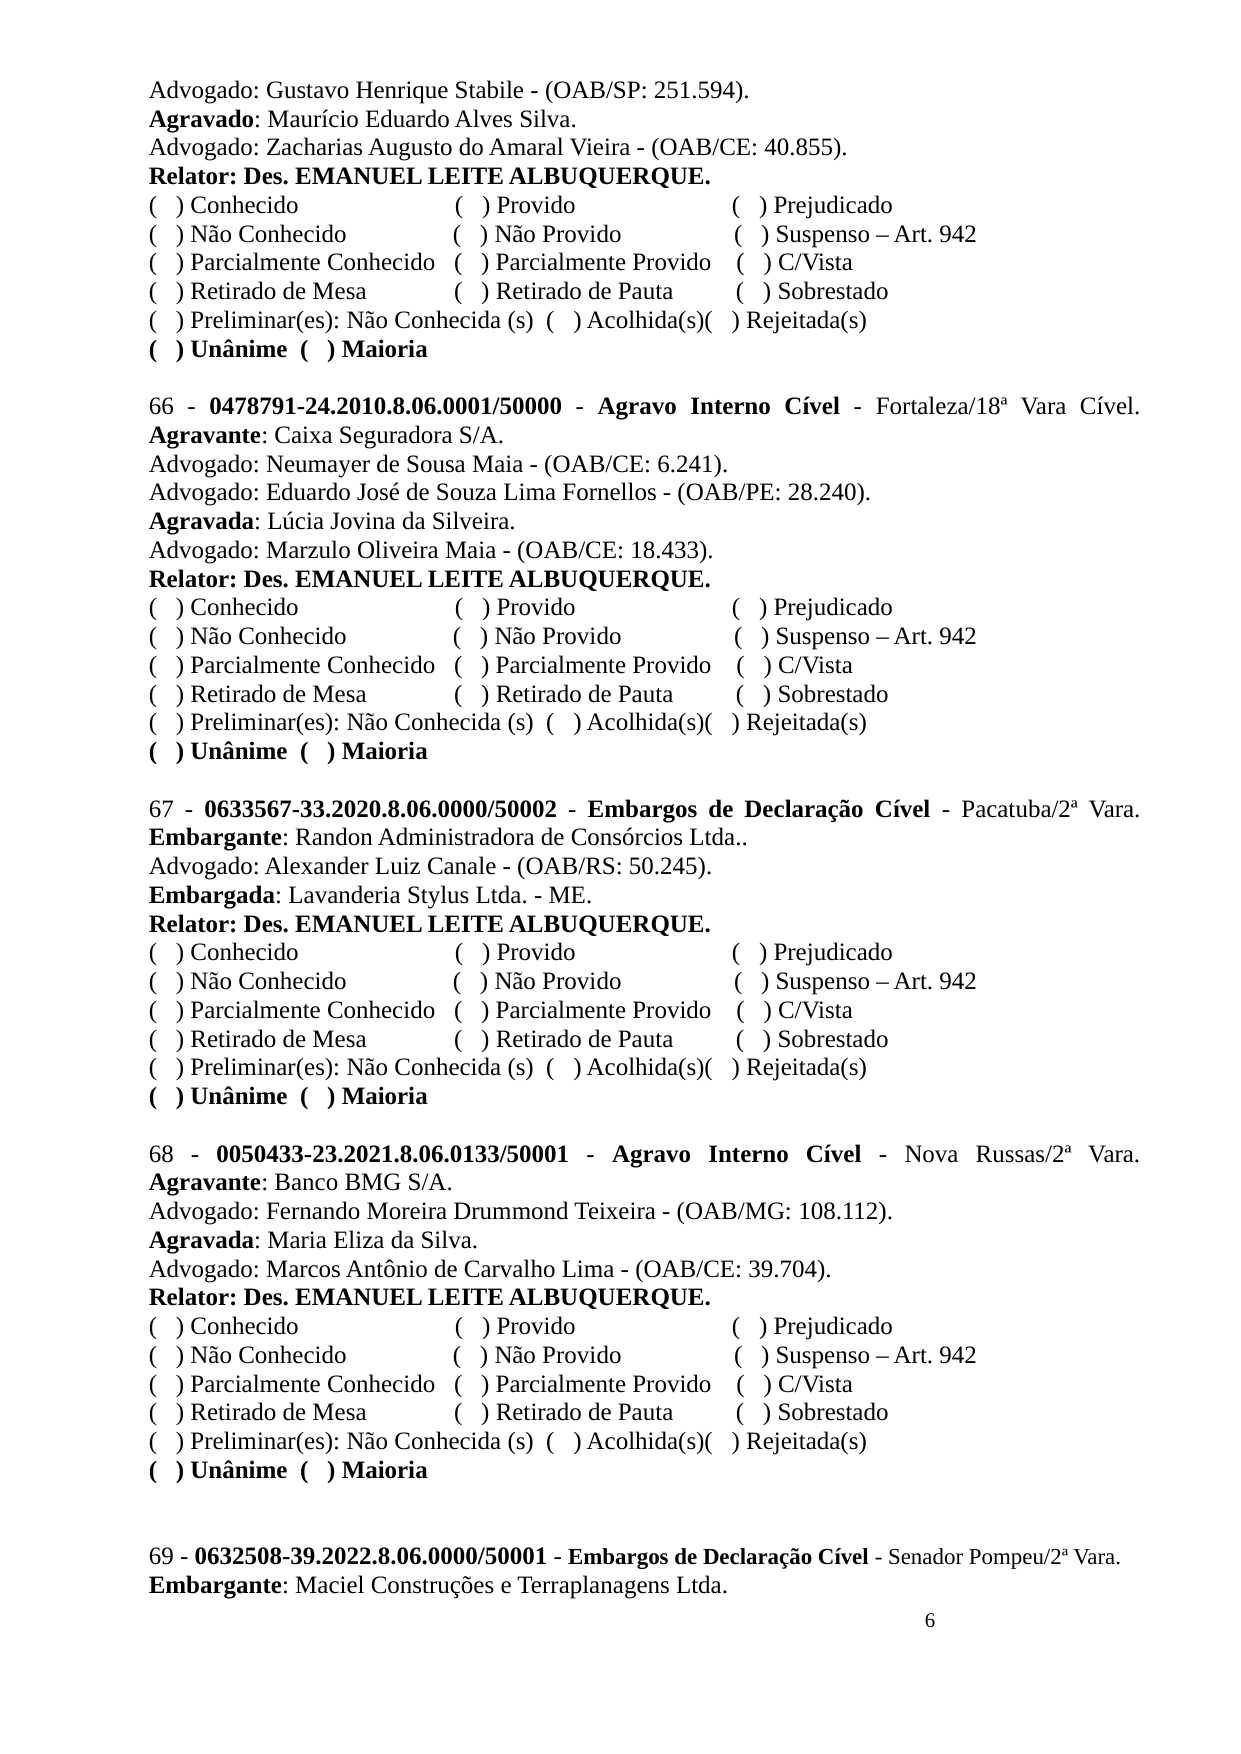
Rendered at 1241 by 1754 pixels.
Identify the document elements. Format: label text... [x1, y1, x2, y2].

text Agravada: Lúcia Jovina da Silveira. [148, 506, 1141, 535]
text ( ) Conhecido ( ) Provido ( ) Prejudicado [148, 937, 1141, 966]
text Relator: Des. EMANUEL LEITE ALBUQUERQUE. [148, 161, 1141, 190]
text Advogado: Marzulo Oliveira Maia - (OAB/CE: 18.433). [148, 535, 1141, 564]
text Advogado: Eduardo José de Souza Lima Fornellos - (OAB/PE: 28.240). [148, 477, 1141, 506]
text Embargada: Lavanderia Stylus Ltda. - ME. [148, 880, 1141, 909]
text ( ) Conhecido ( ) Provido ( ) Prejudicado [148, 1311, 1141, 1340]
text Advogado: Zacharias Augusto do Amaral Vieira - (OAB/CE: 40.855). [148, 132, 1141, 161]
text Advogado: Marcos Antônio de Carvalho Lima - (OAB/CE: 39.704). [148, 1254, 1141, 1282]
text ( ) Não Conhecido ( ) Não Provido ( ) Suspenso – Art. 942 [148, 1340, 1158, 1369]
text ( ) Unânime ( ) Maioria [148, 334, 1158, 362]
text ( ) Conhecido ( ) Provido ( ) Prejudicado [148, 190, 1141, 219]
text Advogado: Alexander Luiz Canale - (OAB/RS: 50.245). [148, 851, 1141, 880]
text ( ) Não Conhecido ( ) Não Provido ( ) Suspenso – Art. 942 [148, 966, 1158, 995]
text ( ) Unânime ( ) Maioria [148, 736, 1158, 765]
text Advogado: Gustavo Henrique Stabile - (OAB/SP: 251.594). [148, 75, 1141, 104]
text ( ) Unânime ( ) Maioria [148, 1081, 1158, 1110]
text 68 - 0050433-23.2021.8.06.0133/50001 - Agravo Interno Cível - Nova Russas/2ª Vara. Agravante: Banco BMG S/A. [148, 1139, 1141, 1196]
text 66 - 0478791-24.2010.8.06.0001/50000 - Agravo Interno Cível - Fortaleza/18ª Vara Cível. Agravante: Caixa Seguradora S/A. [148, 391, 1141, 449]
text Advogado: Neumayer de Sousa Maia - (OAB/CE: 6.241). [148, 449, 1141, 477]
text ( ) Preliminar(es): Não Conhecida (s) ( ) Acolhida(s)( ) Rejeitada(s) [148, 1426, 1158, 1455]
text ( ) Parcialmente Conhecido ( ) Parcialmente Provido ( ) C/Vista [148, 650, 1158, 679]
text ( ) Retirado de Mesa ( ) Retirado de Pauta ( ) Sobrestado [148, 1024, 1158, 1052]
text ( ) Retirado de Mesa ( ) Retirado de Pauta ( ) Sobrestado [148, 1397, 1158, 1426]
text Agravado: Maurício Eduardo Alves Silva. [148, 104, 1141, 132]
text ( ) Conhecido ( ) Provido ( ) Prejudicado [148, 592, 1141, 621]
text Relator: Des. EMANUEL LEITE ALBUQUERQUE. [148, 564, 1141, 592]
text ( ) Parcialmente Conhecido ( ) Parcialmente Provido ( ) C/Vista [148, 247, 1158, 276]
text ( ) Unânime ( ) Maioria [148, 1455, 1158, 1484]
text 67 - 0633567-33.2020.8.06.0000/50002 - Embargos de Declaração Cível - Pacatuba/2ª Vara. Embargante: Randon Administradora de Consórcios Ltda.. [148, 794, 1141, 851]
text ( ) Não Conhecido ( ) Não Provido ( ) Suspenso – Art. 942 [148, 621, 1158, 650]
text ( ) Parcialmente Conhecido ( ) Parcialmente Provido ( ) C/Vista [148, 1369, 1158, 1397]
text Relator: Des. EMANUEL LEITE ALBUQUERQUE. [148, 1282, 1141, 1311]
text 69 - 0632508-39.2022.8.06.0000/50001 - Embargos de Declaração Cível - Senador Pompeu/2ª Vara. [148, 1541, 1141, 1570]
text ( ) Retirado de Mesa ( ) Retirado de Pauta ( ) Sobrestado [148, 276, 1158, 305]
text Advogado: Fernando Moreira Drummond Teixeira - (OAB/MG: 108.112). [148, 1196, 1141, 1225]
text ( ) Não Conhecido ( ) Não Provido ( ) Suspenso – Art. 942 [148, 219, 1158, 247]
text Relator: Des. EMANUEL LEITE ALBUQUERQUE. [148, 909, 1141, 937]
text ( ) Preliminar(es): Não Conhecida (s) ( ) Acolhida(s)( ) Rejeitada(s) [148, 305, 1158, 334]
text ( ) Retirado de Mesa ( ) Retirado de Pauta ( ) Sobrestado [148, 679, 1158, 707]
text Embargante: Maciel Construções e Terraplanagens Ltda. [148, 1570, 1141, 1599]
text ( ) Parcialmente Conhecido ( ) Parcialmente Provido ( ) C/Vista [148, 995, 1158, 1024]
text Agravada: Maria Eliza da Silva. [148, 1225, 1141, 1254]
text ( ) Preliminar(es): Não Conhecida (s) ( ) Acolhida(s)( ) Rejeitada(s) [148, 1052, 1158, 1081]
text ( ) Preliminar(es): Não Conhecida (s) ( ) Acolhida(s)( ) Rejeitada(s) [148, 707, 1158, 736]
